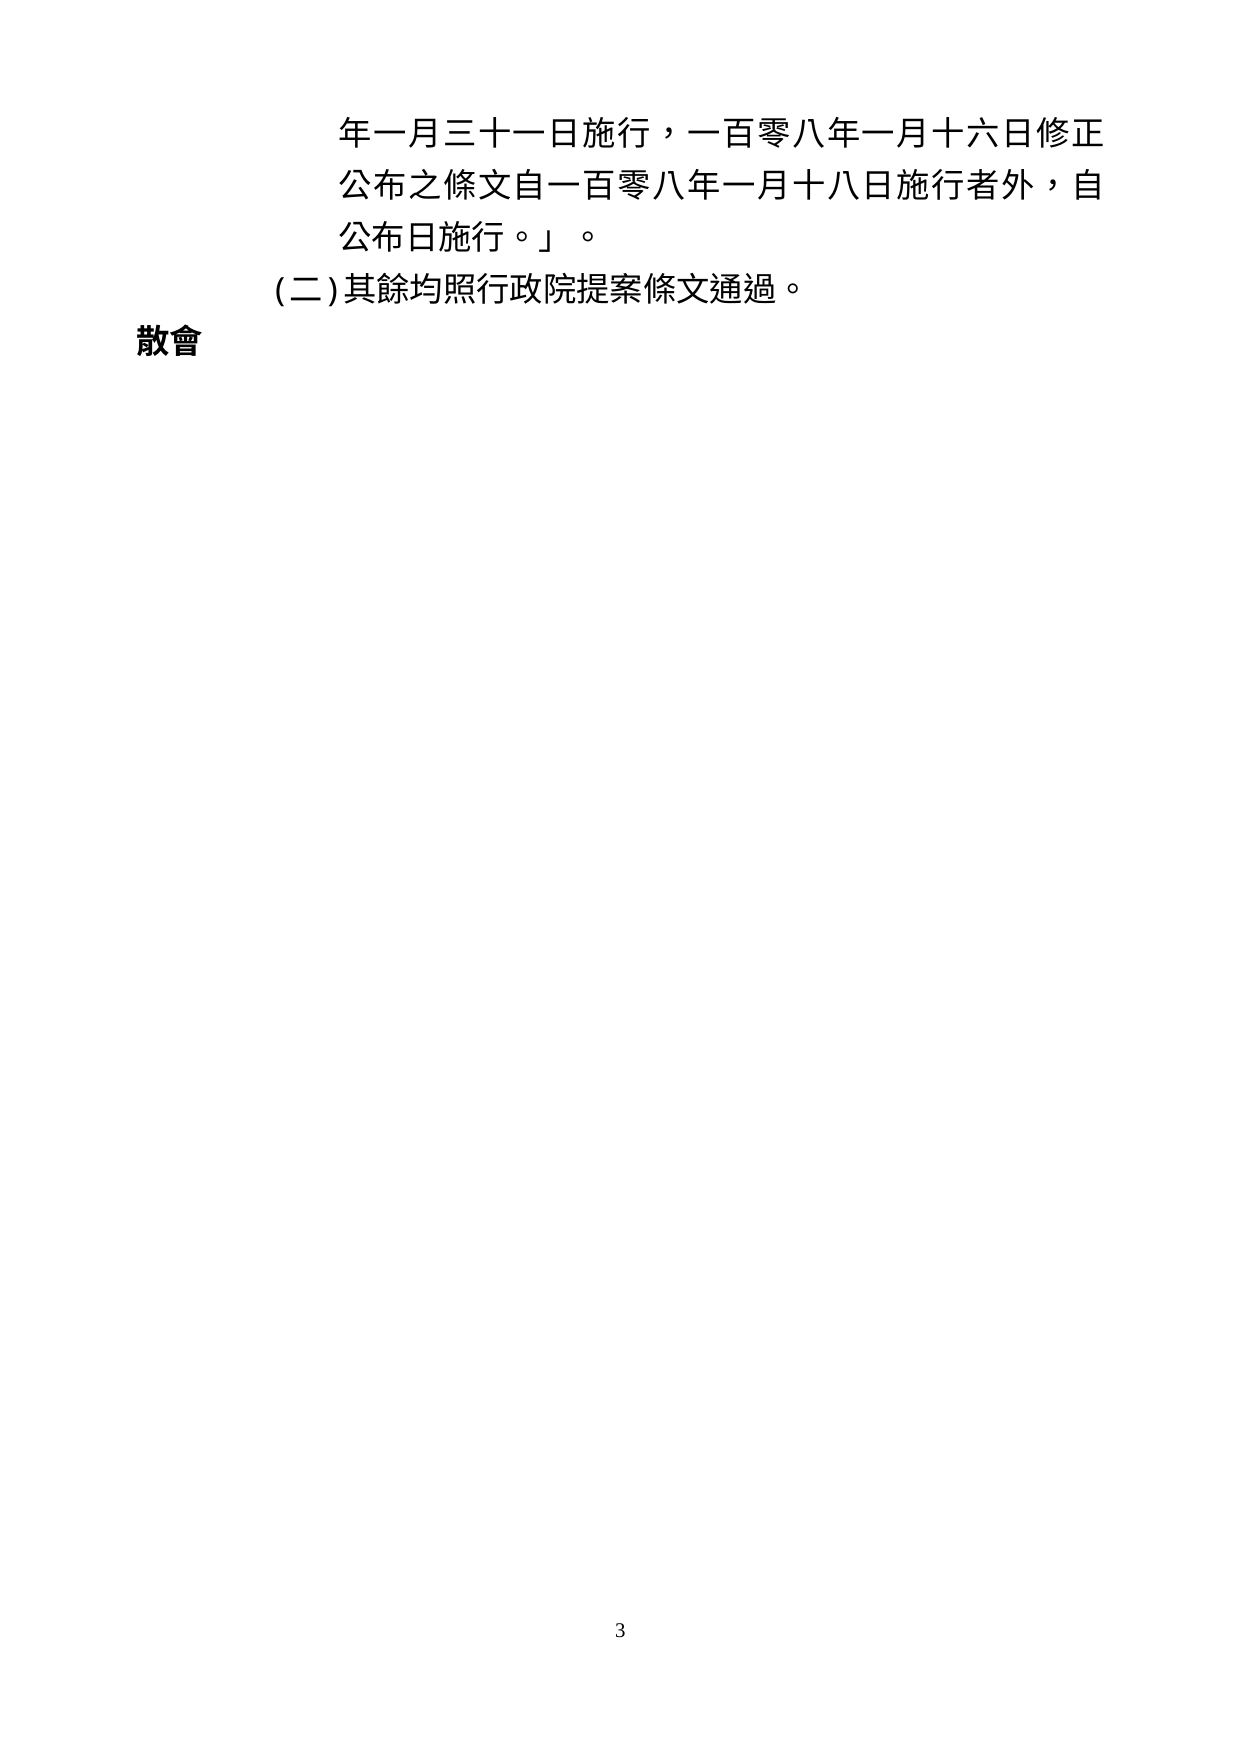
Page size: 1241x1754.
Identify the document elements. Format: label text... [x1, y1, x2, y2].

text 年一月三十一日施行，一百零八年一月十六日修正公布之條文自一百零八年一月十八日施行者外，自公布日施行。」。 [269, 103, 1104, 259]
text (二)其餘均照行政院提案條文通過。 [269, 259, 1104, 312]
text 散會 [136, 312, 1104, 364]
